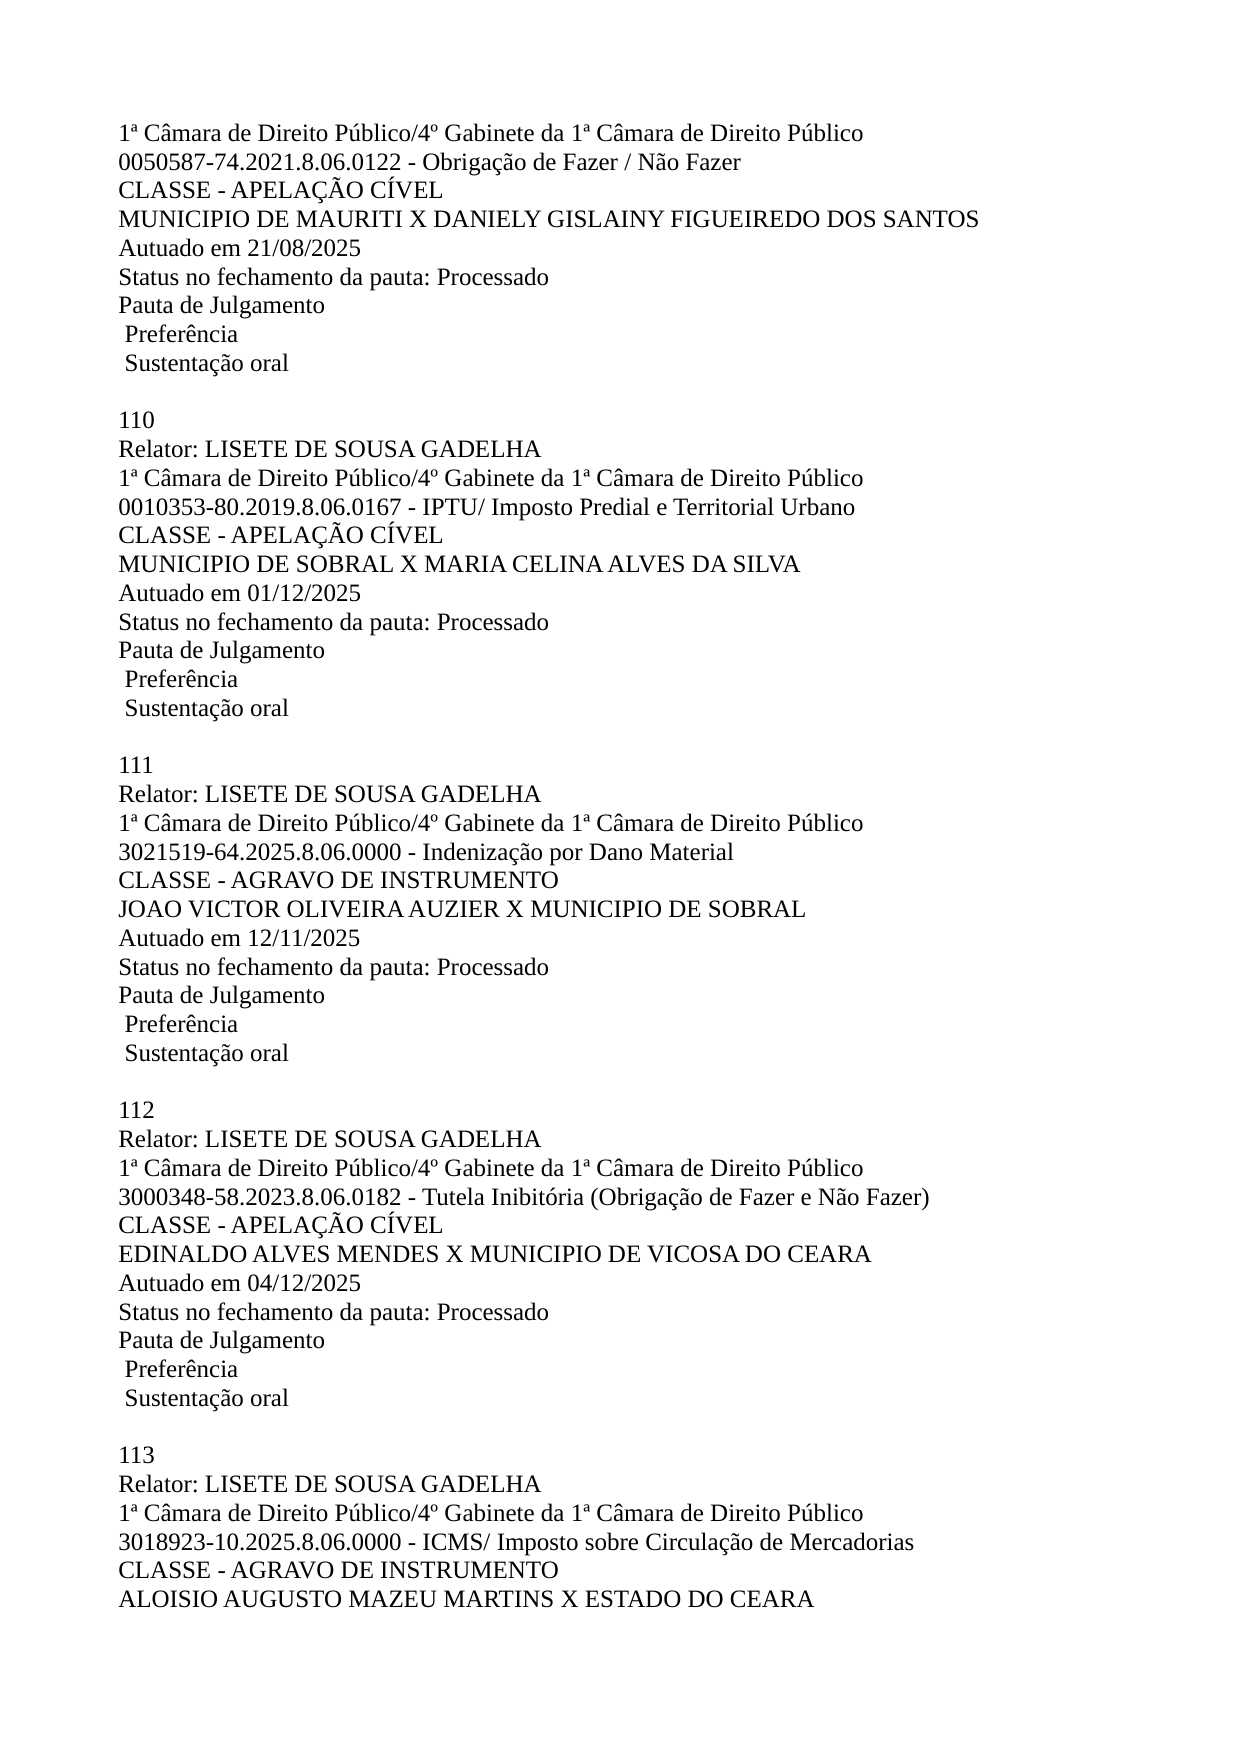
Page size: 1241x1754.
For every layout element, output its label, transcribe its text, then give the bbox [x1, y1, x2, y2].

text 1ª Câmara de Direito Público/4º Gabinete da 1ª Câmara de Direito Público 0050587-74.2021.8.06.0122 - Obrigação de Fazer / Não Fazer CLASSE - APELAÇÃO CÍVEL MUNICIPIO DE MAURITI X DANIELY GISLAINY FIGUEIREDO DOS SANTOS Autuado em 21/08/2025 Status no fechamento da pauta: Processado Pauta de Julgamento Preferência Sustentação oral 110 Relator: LISETE DE SOUSA GADELHA 1ª Câmara de Direito Público/4º Gabinete da 1ª Câmara de Direito Público 0010353-80.2019.8.06.0167 - IPTU/ Imposto Predial e Territorial Urbano CLASSE - APELAÇÃO CÍVEL MUNICIPIO DE SOBRAL X MARIA CELINA ALVES DA SILVA Autuado em 01/12/2025 Status no fechamento da pauta: Processado Pauta de Julgamento Preferência Sustentação oral 111 Relator: LISETE DE SOUSA GADELHA 1ª Câmara de Direito Público/4º Gabinete da 1ª Câmara de Direito Público 3021519-64.2025.8.06.0000 - Indenização por Dano Material CLASSE - AGRAVO DE INSTRUMENTO JOAO VICTOR OLIVEIRA AUZIER X MUNICIPIO DE SOBRAL Autuado em 12/11/2025 Status no fechamento da pauta: Processado Pauta de Julgamento Preferência Sustentação oral 112 Relator: LISETE DE SOUSA GADELHA 1ª Câmara de Direito Público/4º Gabinete da 1ª Câmara de Direito Público 3000348-58.2023.8.06.0182 - Tutela Inibitória (Obrigação de Fazer e Não Fazer) CLASSE - APELAÇÃO CÍVEL EDINALDO ALVES MENDES X MUNICIPIO DE VICOSA DO CEARA Autuado em 04/12/2025 Status no fechamento da pauta: Processado Pauta de Julgamento Preferência Sustentação oral 113 Relator: LISETE DE SOUSA GADELHA 1ª Câmara de Direito Público/4º Gabinete da 1ª Câmara de Direito Público 3018923-10.2025.8.06.0000 - ICMS/ Imposto sobre Circulação de Mercadorias CLASSE - AGRAVO DE INSTRUMENTO ALOISIO AUGUSTO MAZEU MARTINS X ESTADO DO CEARA [118, 118, 1122, 1613]
